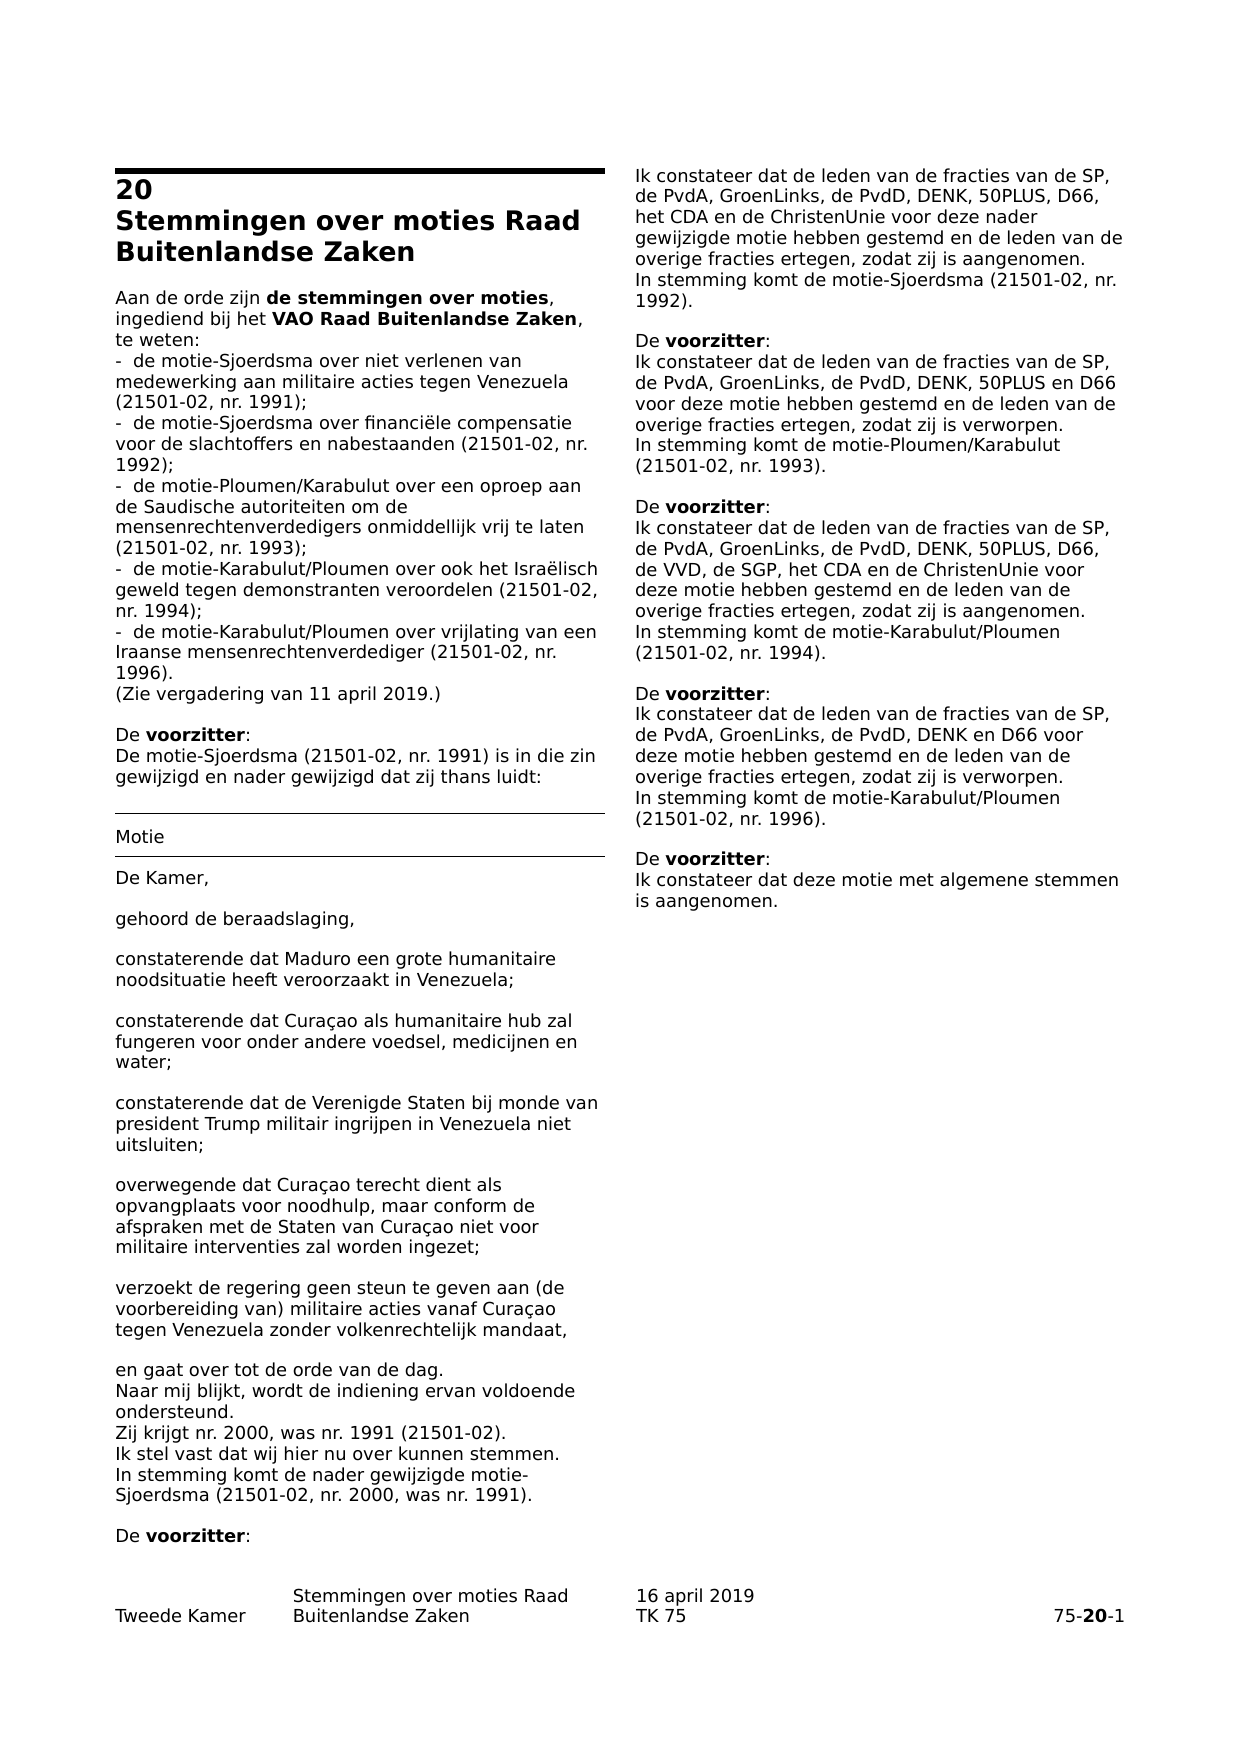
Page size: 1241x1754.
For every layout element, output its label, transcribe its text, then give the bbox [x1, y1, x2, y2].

text Ik constateer dat de leden van de fracties van de SP, de PvdA, GroenLinks, de PvdD, DENK, 50PLUS, D66, de VVD, de SGP, het CDA en de ChristenUnie voor deze motie hebben gestemd en de leden van de overige fracties ertegen, zodat zij is aangenomen. [635, 518, 1125, 622]
text Ik constateer dat deze motie met algemene stemmen is aangenomen. [635, 870, 1125, 912]
list de motie-Karabulut/Ploumen over ook het Israëlisch geweld tegen demonstranten veroordelen (21501-02, nr. 1994); [115, 559, 605, 621]
text De voorzitter: [635, 849, 1125, 870]
text In stemming komt de motie-Karabulut/Ploumen (21501-02, nr. 1994). [635, 622, 1125, 663]
text Motie [115, 827, 605, 848]
text constaterende dat Maduro een grote humanitaire noodsituatie heeft veroorzaakt in Venezuela; [115, 949, 605, 991]
text Naar mij blijkt, wordt de indiening ervan voldoende ondersteund. [115, 1381, 605, 1423]
text Ik stel vast dat wij hier nu over kunnen stemmen. [115, 1443, 605, 1464]
text De voorzitter: [635, 497, 1125, 518]
text In stemming komt de motie-Karabulut/Ploumen (21501-02, nr. 1996). [635, 787, 1125, 829]
text Ik constateer dat de leden van de fracties van de SP, de PvdA, GroenLinks, de PvdD, DENK en D66 voor deze motie hebben gestemd en de leden van de overige fracties ertegen, zodat zij is verworpen. [635, 704, 1125, 787]
list de motie-Sjoerdsma over financiële compensatie voor de slachtoffers en nabestaanden (21501-02, nr. 1992); [115, 413, 605, 476]
list de motie-Sjoerdsma over niet verlenen van medewerking aan militaire acties tegen Venezuela (21501-02, nr. 1991); [115, 351, 605, 413]
text De voorzitter: [115, 725, 605, 746]
text Ik constateer dat de leden van de fracties van de SP, de PvdA, GroenLinks, de PvdD, DENK, 50PLUS en D66 voor deze motie hebben gestemd en de leden van de overige fracties ertegen, zodat zij is verworpen. [635, 352, 1125, 435]
text De motie-Sjoerdsma (21501-02, nr. 1991) is in die zin gewijzigd en nader gewijzigd dat zij thans luidt: [115, 746, 605, 787]
text gehoord de beraadslaging, [115, 908, 605, 929]
text Ik constateer dat de leden van de fracties van de SP, de PvdA, GroenLinks, de PvdD, DENK, 50PLUS, D66, het CDA en de ChristenUnie voor deze nader gewijzigde motie hebben gestemd en de leden van de overige fracties ertegen, zodat zij is aangenomen. [635, 165, 1125, 269]
title 20 Stemmingen over moties Raad Buitenlandse Zaken [115, 174, 605, 268]
text en gaat over tot de orde van de dag. [115, 1360, 605, 1381]
text constaterende dat Curaçao als humanitaire hub zal fungeren voor onder andere voedsel, medicijnen en water; [115, 1011, 605, 1073]
text verzoekt de regering geen steun te geven aan (de voorbereiding van) militaire acties vanaf Curaçao tegen Venezuela zonder volkenrechtelijk mandaat, [115, 1278, 605, 1340]
list de motie-Ploumen/Karabulut over een oproep aan de Saudische autoriteiten om de mensenrechtenverdedigers onmiddellijk vrij te laten (21501-02, nr. 1993); [115, 476, 605, 559]
text constaterende dat de Verenigde Staten bij monde van president Trump militair ingrijpen in Venezuela niet uitsluiten; [115, 1093, 605, 1155]
text De Kamer, [115, 868, 605, 888]
text De voorzitter: [635, 331, 1125, 352]
text De voorzitter: [115, 1526, 605, 1547]
text te weten: [115, 330, 605, 351]
text Aan de orde zijn de stemmingen over moties, ingediend bij het VAO Raad Buitenlandse Zaken, [115, 288, 605, 330]
text (Zie vergadering van 11 april 2019.) [115, 684, 605, 705]
list de motie-Karabulut/Ploumen over vrijlating van een Iraanse mensenrechtenverdediger (21501-02, nr. 1996). [115, 621, 605, 684]
text De voorzitter: [635, 683, 1125, 704]
text In stemming komt de nader gewijzigde motie-Sjoerdsma (21501-02, nr. 2000, was nr. 1991). [115, 1464, 605, 1506]
text In stemming komt de motie-Sjoerdsma (21501-02, nr. 1992). [635, 269, 1125, 311]
text overwegende dat Curaçao terecht dient als opvangplaats voor noodhulp, maar conform de afspraken met de Staten van Curaçao niet voor militaire interventies zal worden ingezet; [115, 1175, 605, 1258]
text In stemming komt de motie-Ploumen/Karabulut (21501-02, nr. 1993). [635, 435, 1125, 477]
text Zij krijgt nr. 2000, was nr. 1991 (21501-02). [115, 1423, 605, 1443]
